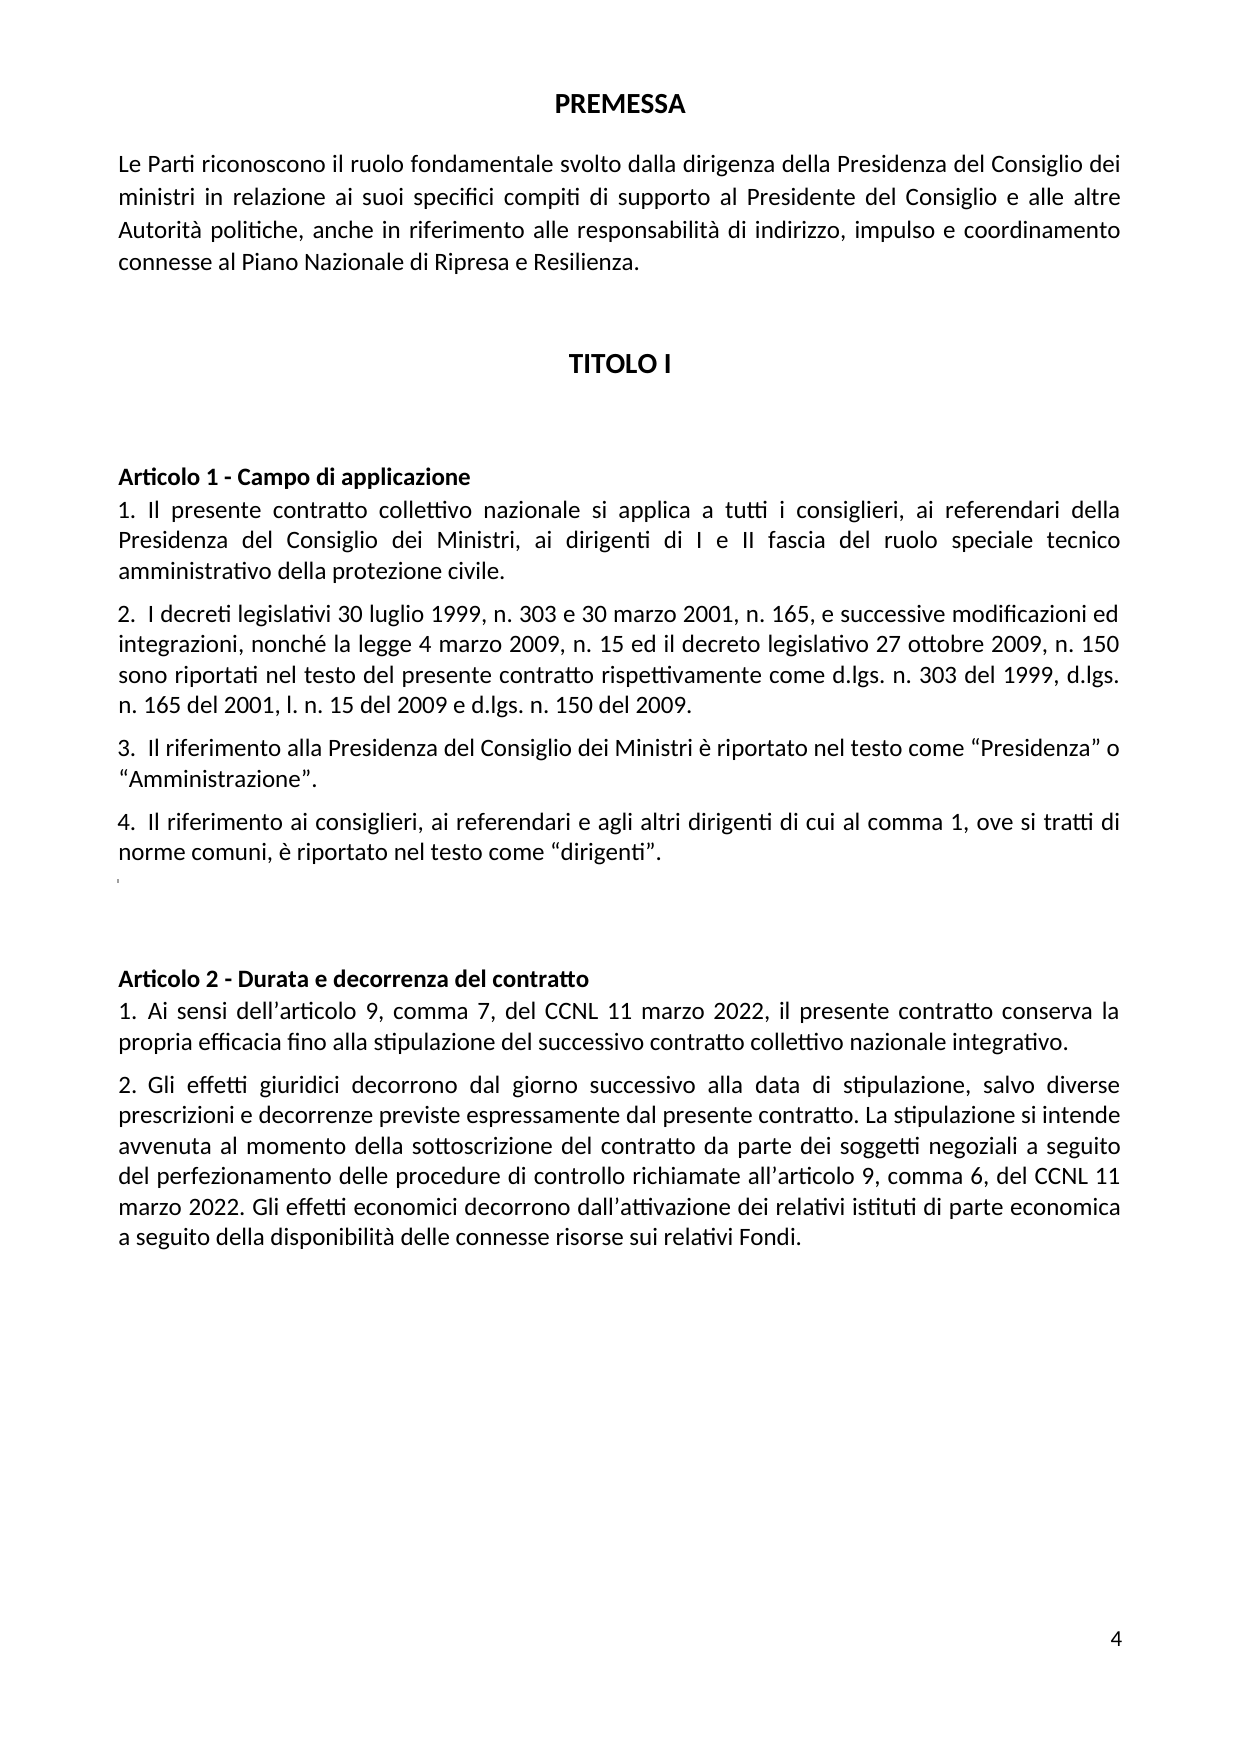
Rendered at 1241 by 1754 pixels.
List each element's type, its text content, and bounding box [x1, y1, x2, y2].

list Gli effetti giuridici decorrono dal giorno successivo alla data di stipulazione, salvo diverse prescrizioni e decorrenze previste espressamente dal presente contratto. La stipulazione si intende avvenuta al momento della sottoscrizione del contratto da parte dei soggetti negoziali a seguito del perfezionamento delle procedure di controllo richiamate all’articolo 9, comma 6, del CCNL 11 marzo 2022. Gli effetti economici decorrono dall’attivazione dei relativi istituti di parte economica a seguito della disponibilità delle connesse risorse sui relativi Fondi. [118, 1069, 1122, 1252]
list Il riferimento alla Presidenza del Consiglio dei Ministri è riportato nel testo come “Presidenza” o “Amministrazione”. [117, 732, 1122, 793]
text Le Parti riconoscono il ruolo fondamentale svolto dalla dirigenza della Presidenza del Consiglio dei ministri in relazione ai suoi specifici compiti di supporto al Presidente del Consiglio e alle altre Autorità politiche, anche in riferimento alle responsabilità di indirizzo, impulso e coordinamento connesse al Piano Nazionale di Ripresa e Resilienza. [118, 149, 1122, 277]
text TITOLO I [118, 345, 1122, 381]
list Il presente contratto collettivo nazionale si applica a tutti i consiglieri, ai referendari della Presidenza del Consiglio dei Ministri, ai dirigenti di I e II fascia del ruolo speciale tecnico amministrativo della protezione civile. [117, 494, 1122, 585]
list Il riferimento ai consiglieri, ai referendari e agli altri dirigenti di cui al comma 1, ove si tratti di norme comuni, è riportato nel testo come “dirigenti”. [117, 806, 1122, 867]
list I decreti legislativi 30 luglio 1999, n. 303 e 30 marzo 2001, n. 165, e successive modificazioni ed integrazioni, nonché la legge 4 marzo 2009, n. 15 ed il decreto legislativo 27 ottobre 2009, n. 150 sono riportati nel testo del presente contratto rispettivamente come d.lgs. n. 303 del 1999, d.lgs. n. 165 del 2001, l. n. 15 del 2009 e d.lgs. n. 150 del 2009. [117, 598, 1122, 720]
subtitle Articolo 2 - Durata e decorrenza del contratto [118, 963, 1122, 993]
subtitle Articolo 1 - Campo di applicazione [118, 461, 1122, 492]
subtitle PREMESSA [118, 86, 1122, 121]
list Ai sensi dell’articolo 9, comma 7, del CCNL 11 marzo 2022, il presente contratto conserva la propria efficacia fino alla stipulazione del successivo contratto collettivo nazionale integrativo. [118, 995, 1122, 1056]
